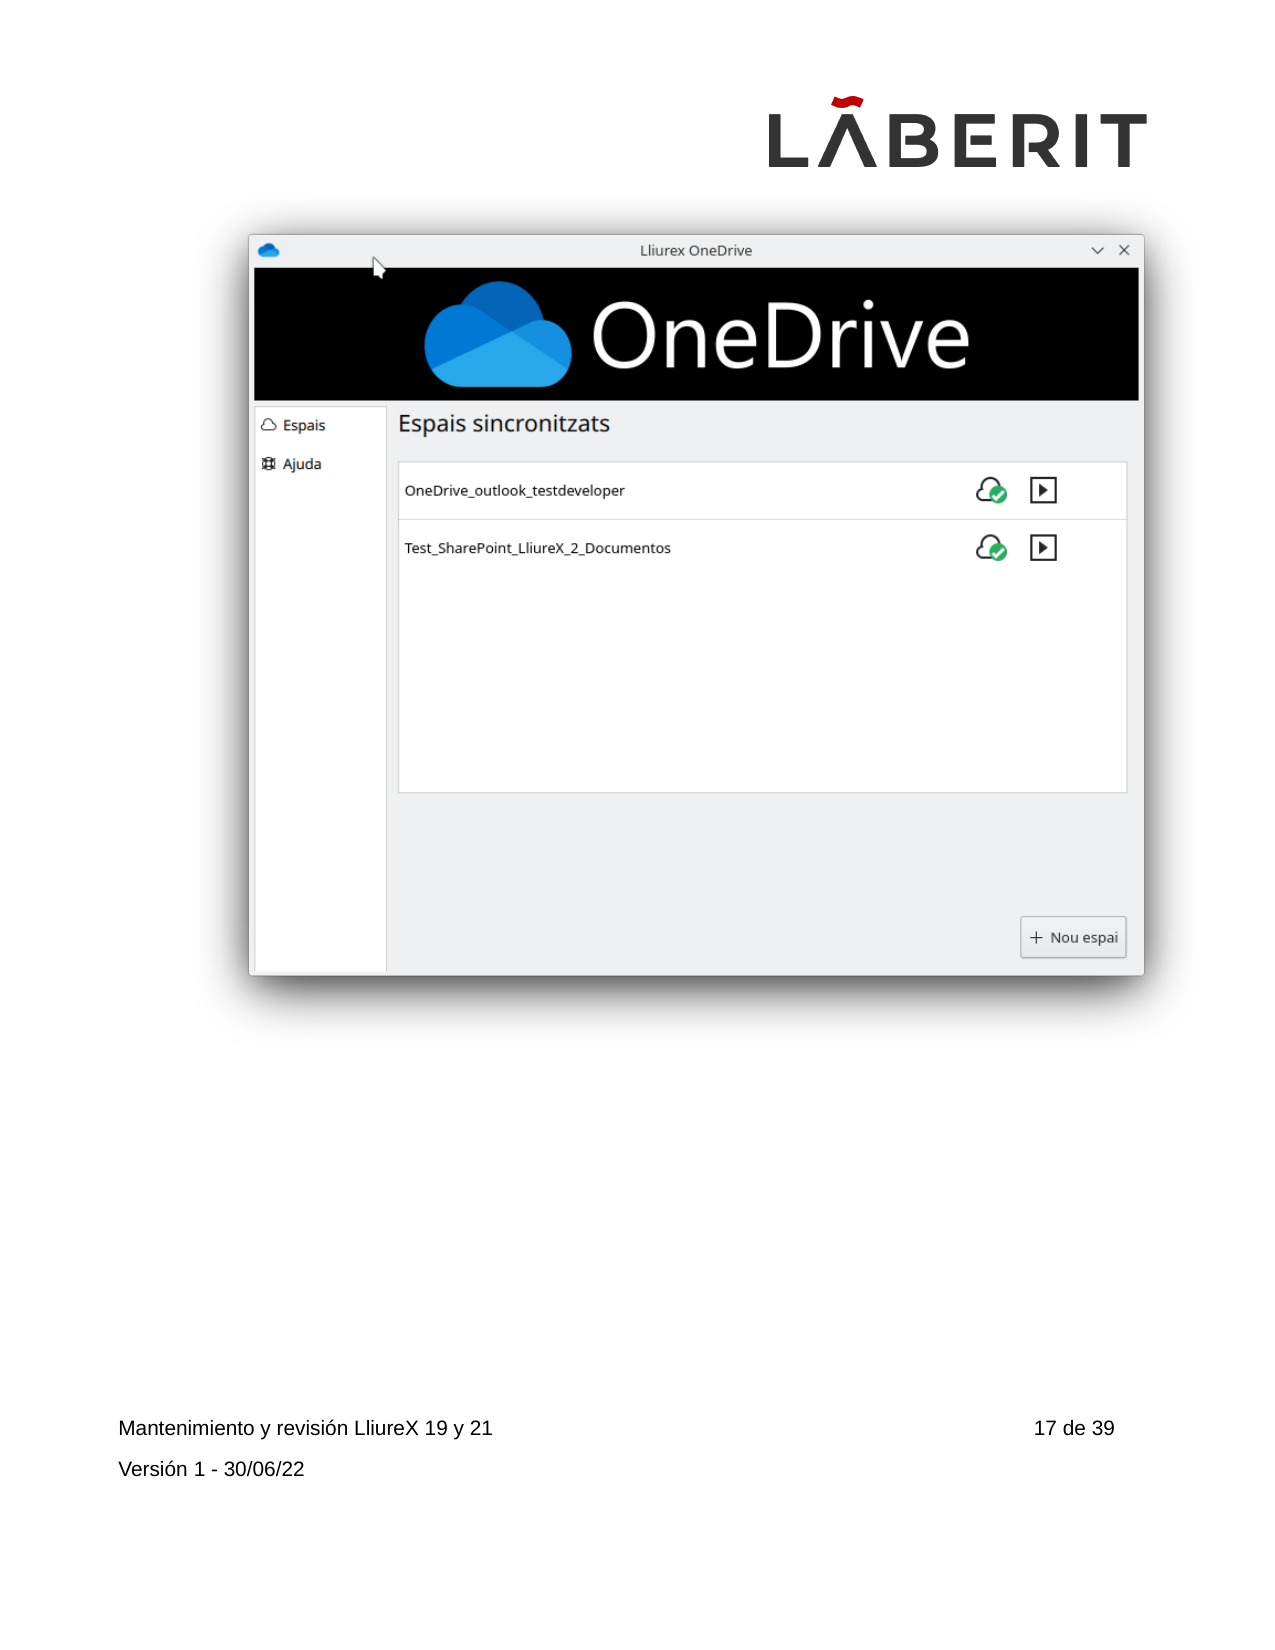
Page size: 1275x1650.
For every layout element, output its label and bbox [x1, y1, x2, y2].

picture [177, 177, 1216, 1061]
picture [769, 96, 1147, 167]
